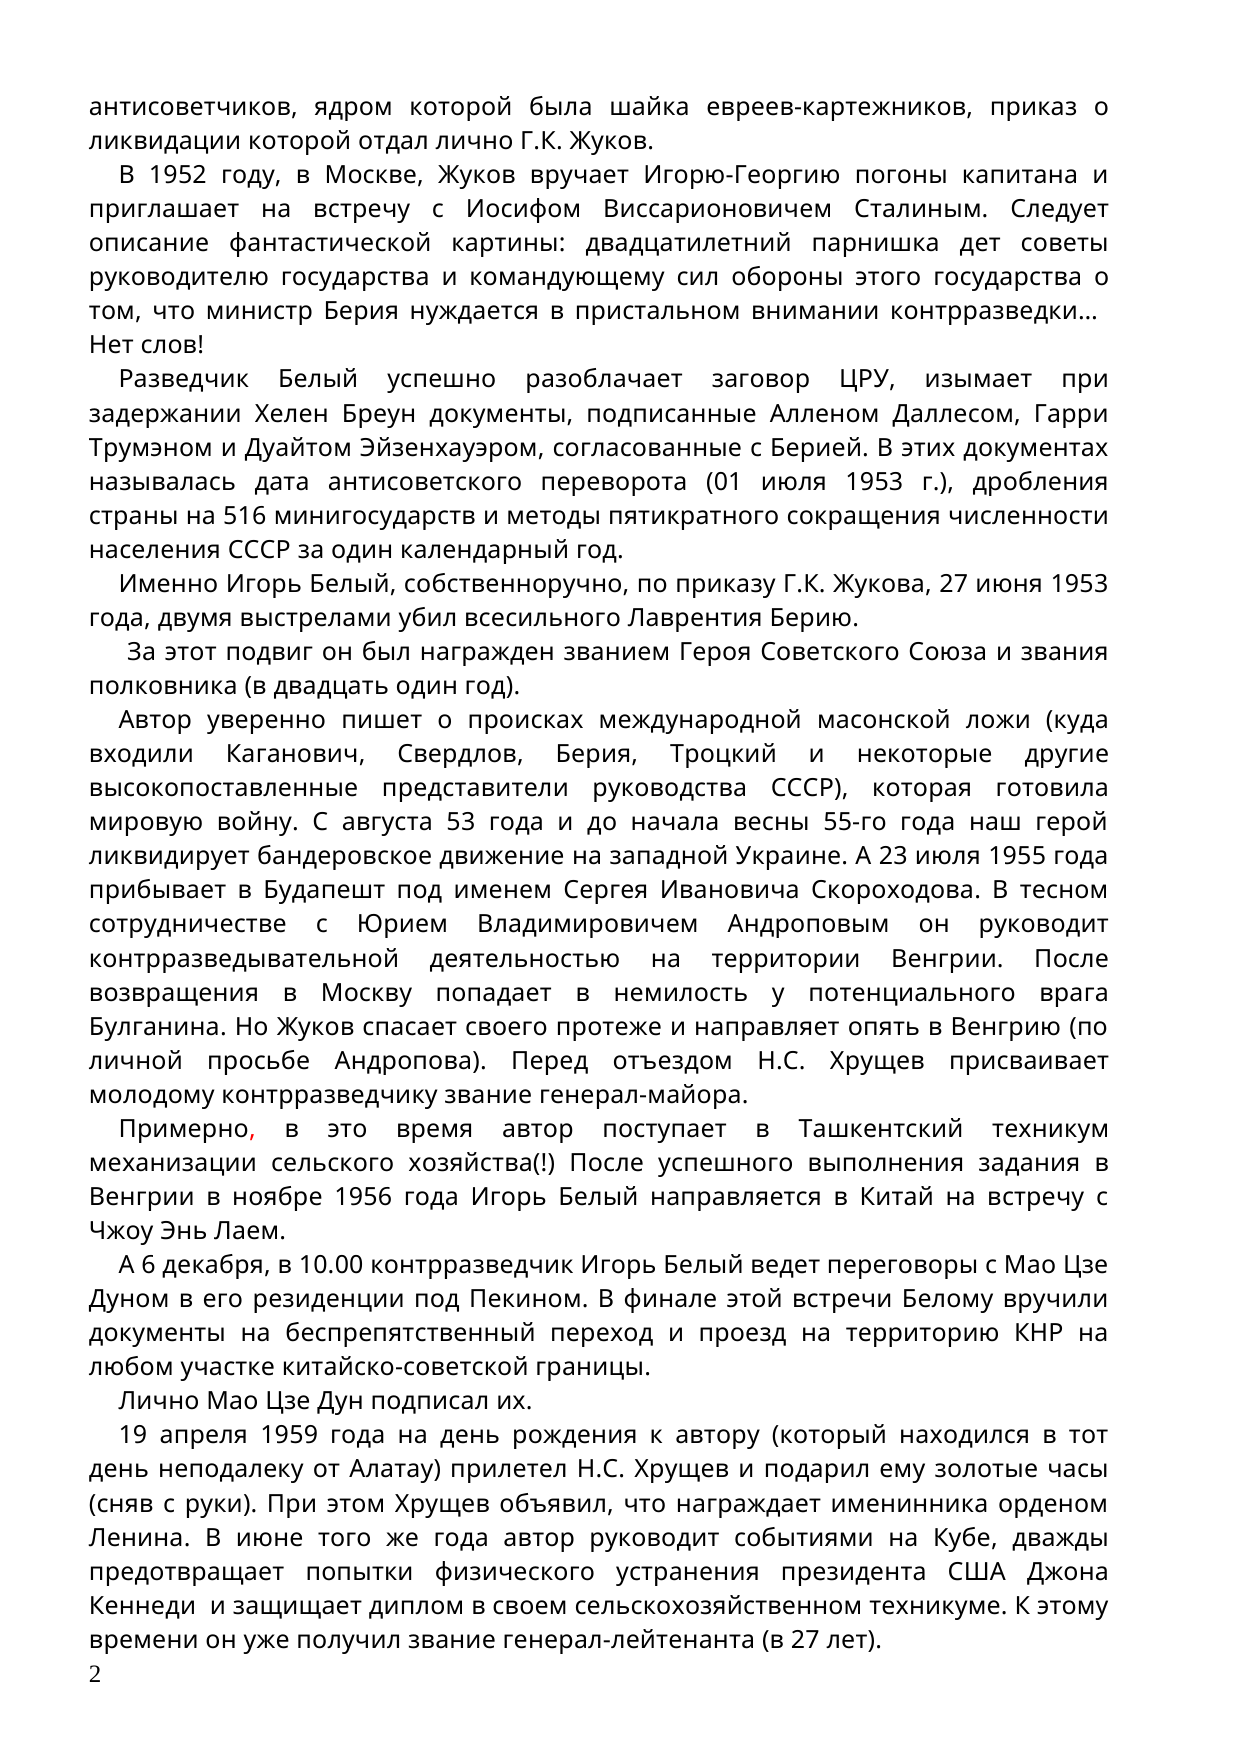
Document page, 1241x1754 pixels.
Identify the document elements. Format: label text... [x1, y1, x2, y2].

text Разведчик Белый успешно разоблачает заговор ЦРУ, изымает при задержании Хелен Бреун документы, подписанные Алленом Даллесом, Гарри Трумэном и Дуайтом Эйзенхауэром, согласованные с Берией. В этих документах называлась дата антисоветского переворота (01 июля 1953 г.), дробления страны на 516 минигосударств и методы пятикратного сокращения численности населения СССР за один календарный год. [89, 361, 1110, 566]
text Примерно, в это время автор поступает в Ташкентский техникум механизации сельского хозяйства(!) После успешного выполнения задания в Венгрии в ноябре 1956 года Игорь Белый направляется в Китай на встречу с Чжоу Энь Лаем. [89, 1111, 1110, 1247]
text Лично Мао Цзе Дун подписал их. [89, 1383, 1110, 1417]
text Именно Игорь Белый, собственноручно, по приказу Г.К. Жукова, 27 июня 1953 года, двумя выстрелами убил всесильного Лаврентия Берию. [89, 566, 1110, 634]
text А 6 декабря, в 10.00 контрразведчик Игорь Белый ведет переговоры с Мао Цзе Дуном в его резиденции под Пекином. В финале этой встречи Белому вручили документы на беспрепятственный переход и проезд на территорию КНР на любом участке китайско-советской границы. [89, 1247, 1110, 1383]
text За этот подвиг он был награжден званием Героя Советского Союза и звания полковника (в двадцать один год). [89, 634, 1110, 702]
text антисоветчиков, ядром которой была шайка евреев-картежников, приказ о ликвидации которой отдал лично Г.К. Жуков. [89, 89, 1110, 157]
text В 1952 году, в Москве, Жуков вручает Игорю-Георгию погоны капитана и приглашает на встречу с Иосифом Виссарионовичем Сталиным. Следует описание фантастической картины: двадцатилетний парнишка дет советы руководителю государства и командующему сил обороны этого государства о том, что министр Берия нуждается в пристальном внимании контрразведки… Нет слов! [89, 157, 1110, 361]
text Автор уверенно пишет о происках международной масонской ложи (куда входили Каганович, Свердлов, Берия, Троцкий и некоторые другие высокопоставленные представители руководства СССР), которая готовила мировую войну. С августа 53 года и до начала весны 55-го года наш герой ликвидирует бандеровское движение на западной Украине. А 23 июля 1955 года прибывает в Будапешт под именем Сергея Ивановича Скороходова. В тесном сотрудничестве с Юрием Владимировичем Андроповым он руководит контрразведывательной деятельностью на территории Венгрии. После возвращения в Москву попадает в немилость у потенциального врага Булганина. Но Жуков спасает своего протеже и направляет опять в Венгрию (по личной просьбе Андропова). Перед отъездом Н.С. Хрущев присваивает молодому контрразведчику звание генерал-майора. [89, 702, 1110, 1111]
text 19 апреля 1959 года на день рождения к автору (который находился в тот день неподалеку от Алатау) прилетел Н.С. Хрущев и подарил ему золотые часы (сняв с руки). При этом Хрущев объявил, что награждает именинника орденом Ленина. В июне того же года автор руководит событиями на Кубе, дважды предотвращает попытки физического устранения президента США Джона Кеннеди и защищает диплом в своем сельскохозяйственном техникуме. К этому времени он уже получил звание генерал-лейтенанта (в 27 лет). [89, 1417, 1110, 1656]
